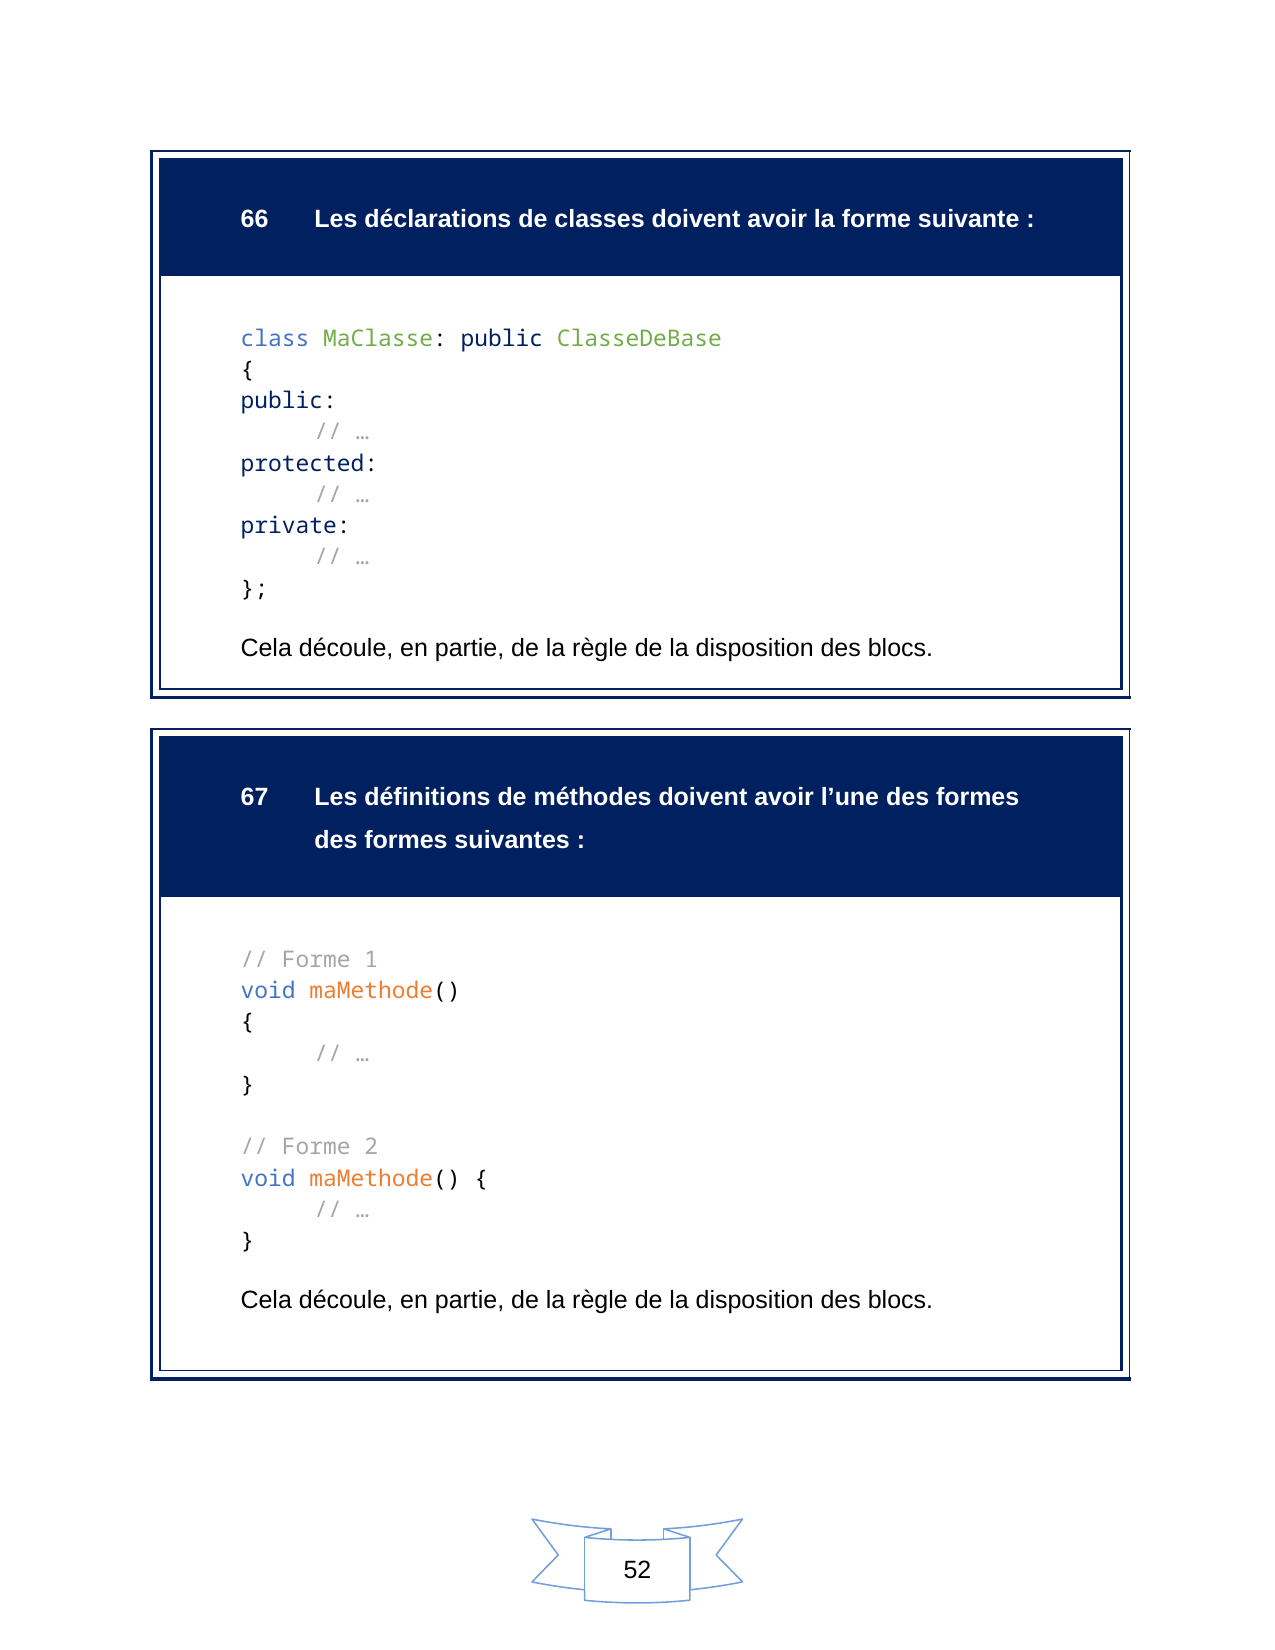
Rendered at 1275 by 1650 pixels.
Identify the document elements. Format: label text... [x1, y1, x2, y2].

table_header 67 Les définitions de méthodes doivent avoir l’une des formes des formes suivantes : // Forme 1 void maMethode() { // … } // Forme 2 void maMethode() { // … } Cela découle, en partie, de la règle de la disposition des blocs. [155, 730, 1125, 1369]
table_header 66 Les déclarations de classes doivent avoir la forme suivante : class MaClasse: public ClasseDeBase { public: // … protected: // … private: // … }; Cela découle, en partie, de la règle de la disposition des blocs. [155, 152, 1125, 688]
